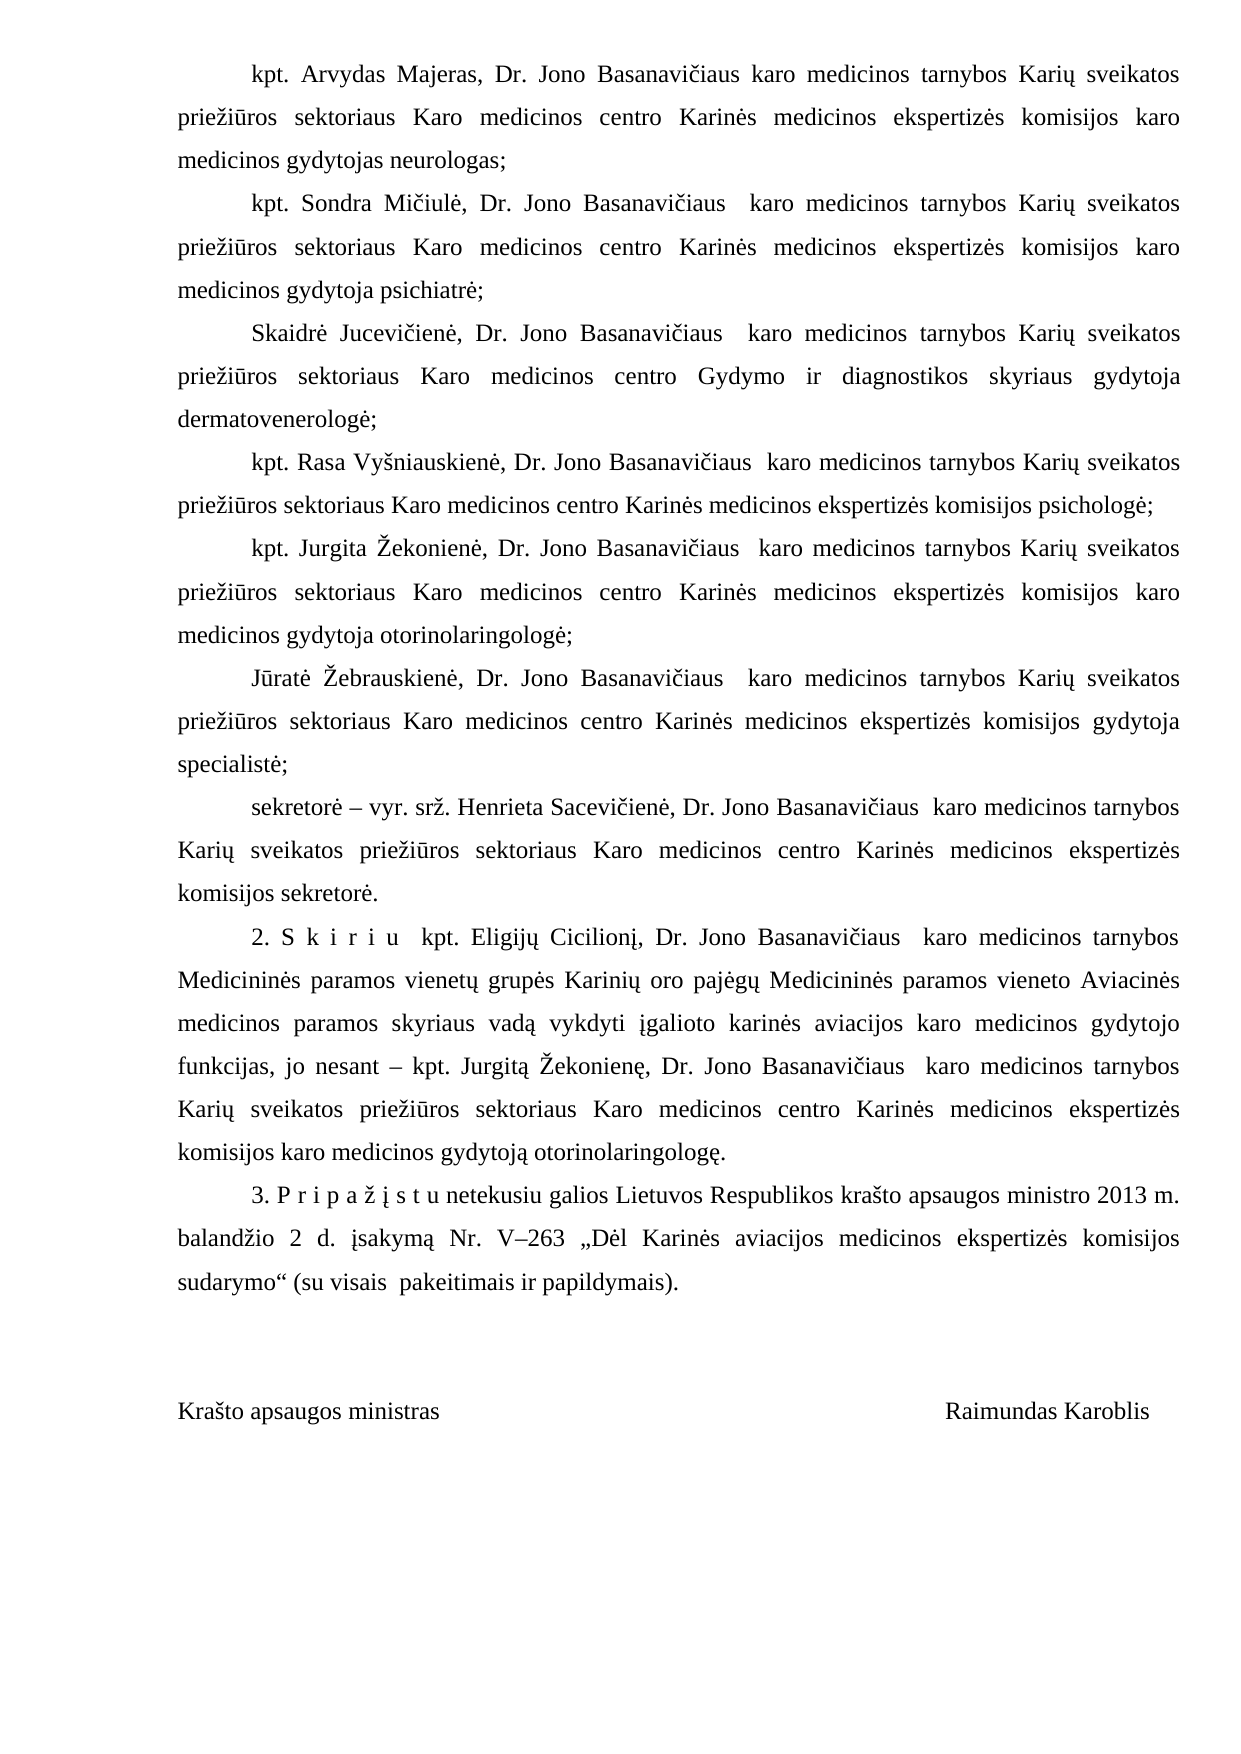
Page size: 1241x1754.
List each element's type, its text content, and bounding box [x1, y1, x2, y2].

text kpt. Jurgita Žekonienė, Dr. Jono Basanavičiaus karo medicinos tarnybos Karių sveikatos priežiūros sektoriaus Karo medicinos centro Karinės medicinos ekspertizės komisijos karo medicinos gydytoja otorinolaringologė; [177, 533, 1181, 648]
text kpt. Rasa Vyšniauskienė, Dr. Jono Basanavičiaus karo medicinos tarnybos Karių sveikatos priežiūros sektoriaus Karo medicinos centro Karinės medicinos ekspertizės komisijos psichologė; [177, 447, 1181, 519]
text kpt. Arvydas Majeras, Dr. Jono Basanavičiaus karo medicinos tarnybos Karių sveikatos priežiūros sektoriaus Karo medicinos centro Karinės medicinos ekspertizės komisijos karo medicinos gydytojas neurologas; [177, 59, 1181, 174]
text 2. S k i r i u kpt. Eligijų Cicilionį, Dr. Jono Basanavičiaus karo medicinos tarnybos Medicininės paramos vienetų grupės Karinių oro pajėgų Medicininės paramos vieneto Aviacinės medicinos paramos skyriaus vadą vykdyti įgalioto karinės aviacijos karo medicinos gydytojo funkcijas, jo nesant – kpt. Jurgitą Žekonienę, Dr. Jono Basanavičiaus karo medicinos tarnybos Karių sveikatos priežiūros sektoriaus Karo medicinos centro Karinės medicinos ekspertizės komisijos karo medicinos gydytoją otorinolaringologę. [177, 922, 1181, 1166]
text Krašto apsaugos ministras Raimundas Karoblis [177, 1396, 1181, 1425]
text kpt. Sondra Mičiulė, Dr. Jono Basanavičiaus karo medicinos tarnybos Karių sveikatos priežiūros sektoriaus Karo medicinos centro Karinės medicinos ekspertizės komisijos karo medicinos gydytoja psichiatrė; [177, 188, 1181, 303]
text sekretorė – vyr. srž. Henrieta Sacevičienė, Dr. Jono Basanavičiaus karo medicinos tarnybos Karių sveikatos priežiūros sektoriaus Karo medicinos centro Karinės medicinos ekspertizės komisijos sekretorė. [177, 792, 1181, 907]
text Jūratė Žebrauskienė, Dr. Jono Basanavičiaus karo medicinos tarnybos Karių sveikatos priežiūros sektoriaus Karo medicinos centro Karinės medicinos ekspertizės komisijos gydytoja specialistė; [177, 663, 1181, 778]
text 3. P r i p a ž į s t u netekusiu galios Lietuvos Respublikos krašto apsaugos ministro 2013 m. balandžio 2 d. įsakymą Nr. V–263 „Dėl Karinės aviacijos medicinos ekspertizės komisijos sudarymo“ (su visais pakeitimais ir papildymais). [177, 1180, 1181, 1295]
text Skaidrė Jucevičienė, Dr. Jono Basanavičiaus karo medicinos tarnybos Karių sveikatos priežiūros sektoriaus Karo medicinos centro Gydymo ir diagnostikos skyriaus gydytoja dermatovenerologė; [177, 318, 1181, 433]
